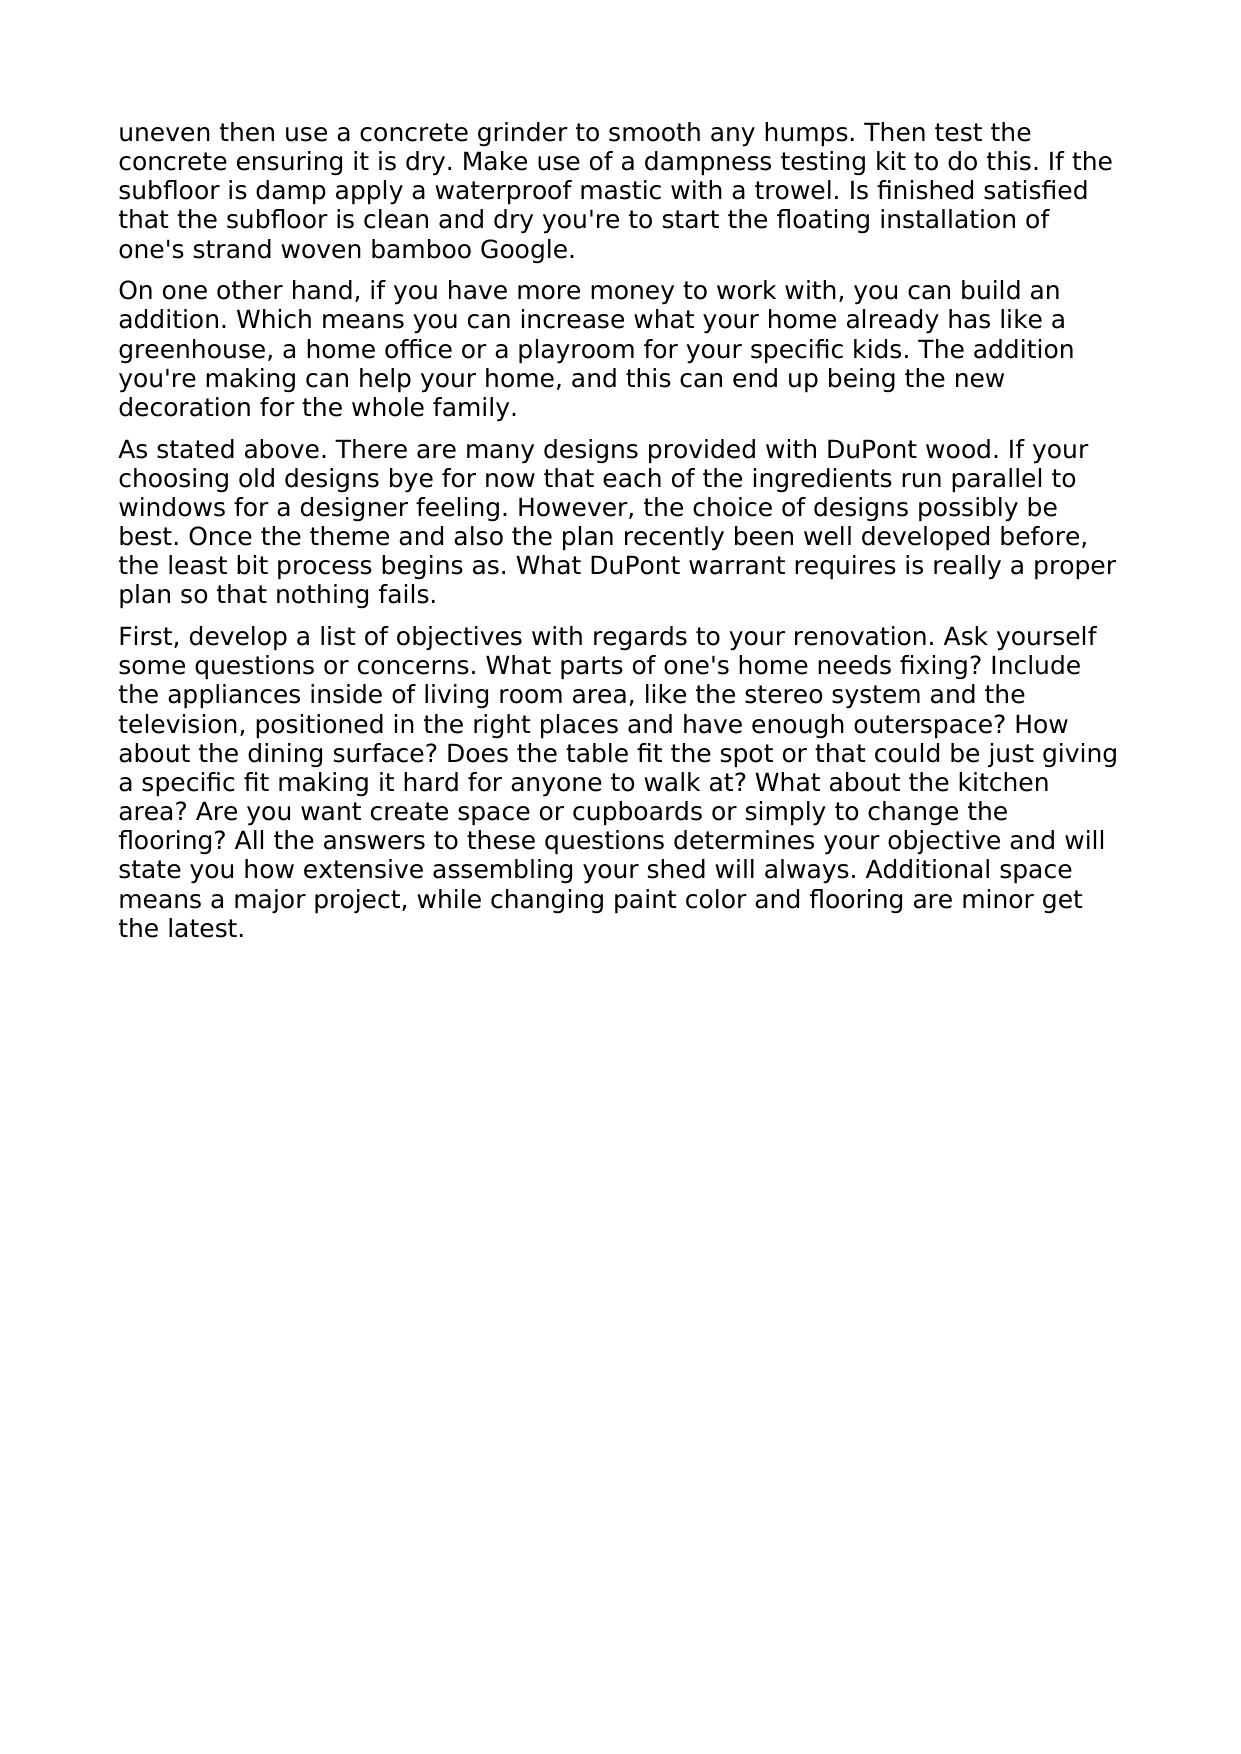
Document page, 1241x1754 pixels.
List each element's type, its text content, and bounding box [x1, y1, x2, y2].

text uneven then use a concrete grinder to smooth any humps. Then test the concrete ensuring it is dry. Make use of a dampness testing kit to do this. If the subfloor is damp apply a waterproof mastic with a trowel. Is finished satisfied that the subfloor is clean and dry you're to start the floating installation of one's strand woven bamboo Google. [118, 118, 1122, 264]
text As stated above. There are many designs provided with DuPont wood. If your choosing old designs bye for now that each of the ingredients run parallel to windows for a designer feeling. However, the choice of designs possibly be best. Once the theme and also the plan recently been well developed before, the least bit process begins as. What DuPont warrant requires is really a proper plan so that nothing fails. [118, 435, 1122, 610]
text On one other hand, if you have more money to work with, you can build an addition. Which means you can increase what your home already has like a greenhouse, a home office or a playroom for your specific kids. The addition you're making can help your home, and this can end up being the new decoration for the whole family. [118, 276, 1122, 422]
text First, develop a list of objectives with regards to your renovation. Ask yourself some questions or concerns. What parts of one's home needs fixing? Include the appliances inside of living room area, like the stereo system and the television, positioned in the right places and have enough outerspace? How about the dining surface? Does the table fit the spot or that could be just giving a specific fit making it hard for anyone to walk at? What about the kitchen area? Are you want create space or cupboards or simply to change the flooring? All the answers to these questions determines your objective and will state you how extensive assembling your shed will always. Additional space means a major project, while changing paint color and flooring are minor get the latest. [118, 622, 1122, 943]
